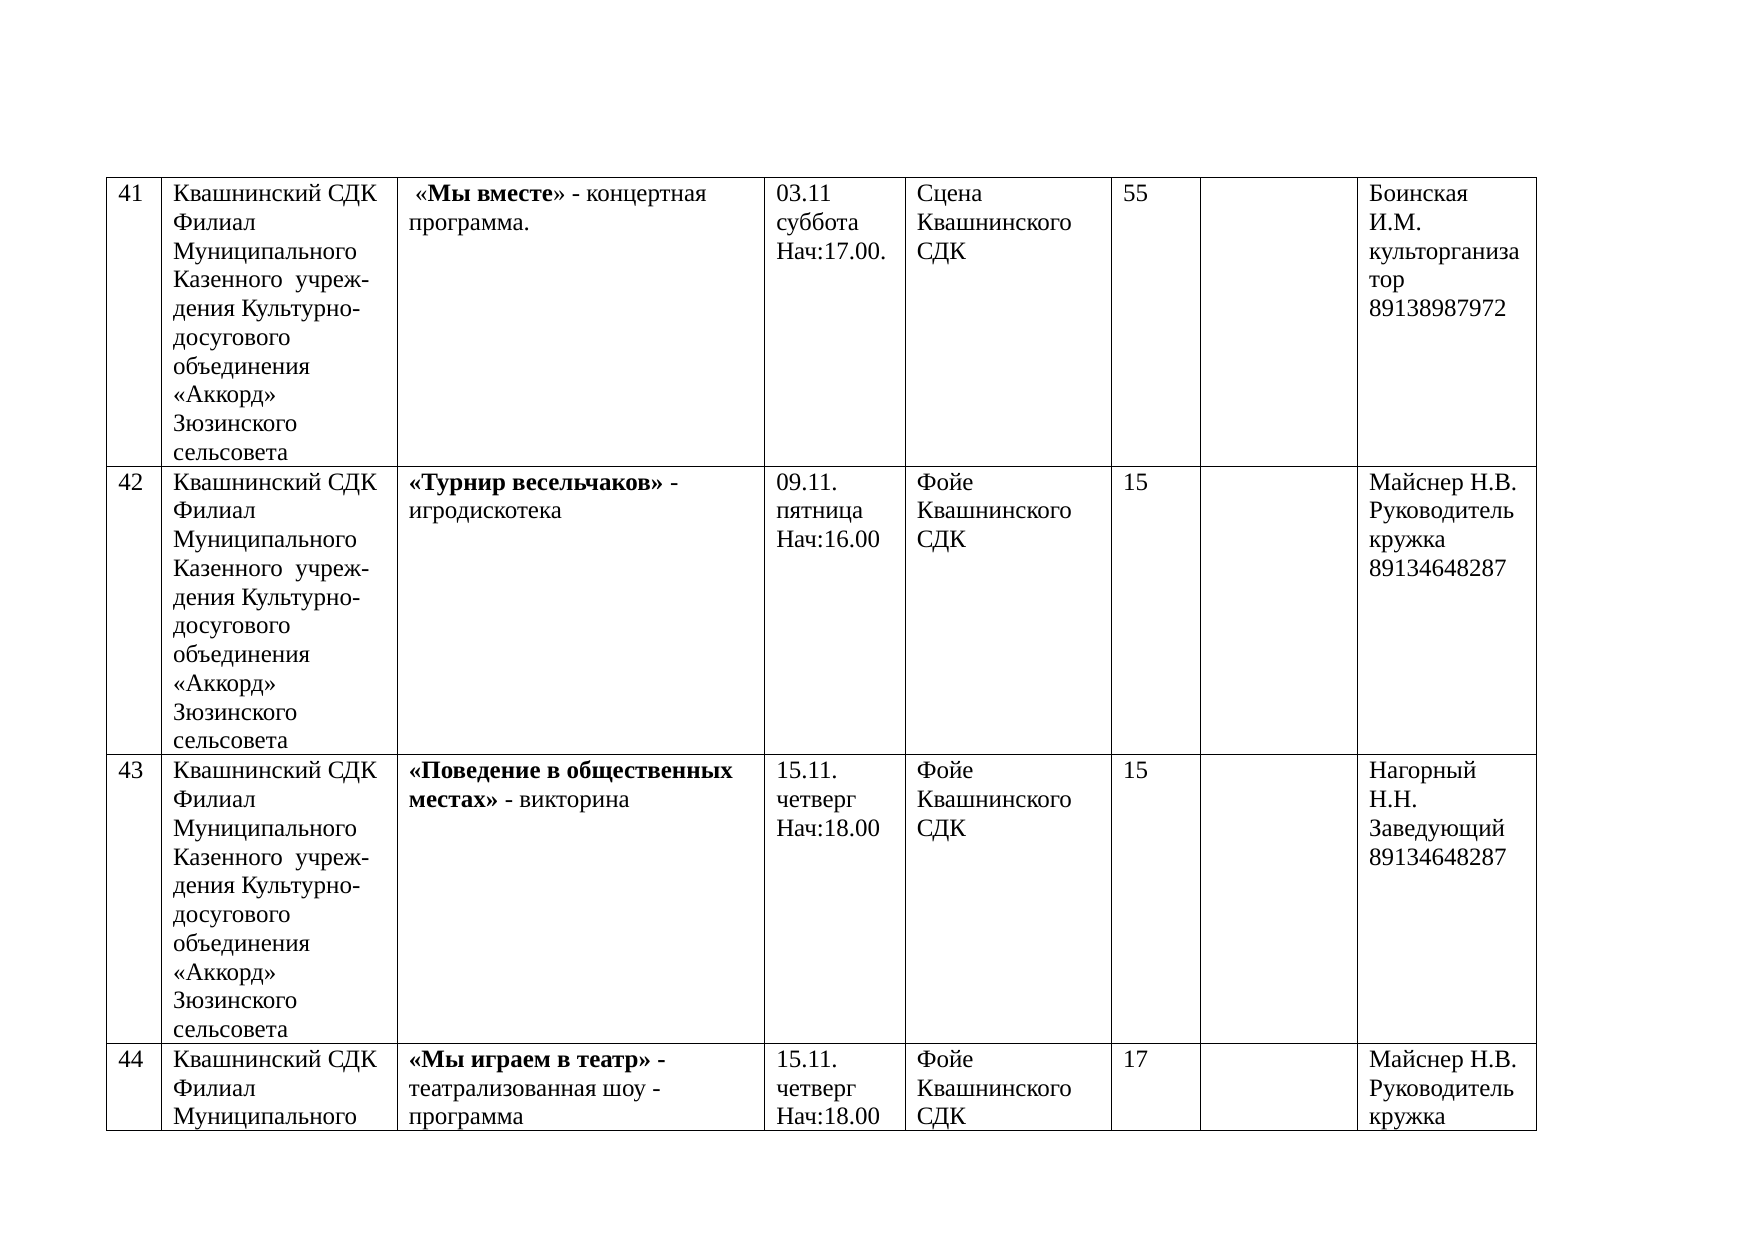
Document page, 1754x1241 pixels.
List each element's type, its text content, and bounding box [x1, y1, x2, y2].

table_cell 42 [107, 467, 161, 754]
table_cell 43 [107, 755, 161, 1043]
table_cell Квашнинский СДК Филиал Муниципального Казенного учреж- дения Культурно-досугового объединения «Аккорд» Зюзинского сельсовета [162, 467, 397, 754]
table_cell 15.11. четверг Нач:18.00 [765, 755, 905, 1043]
table_cell «Мы играем в театр» - театрализованная шоу - программа [398, 1044, 764, 1130]
table_cell Сцена Квашнинского СДК [906, 178, 1111, 466]
table_cell Квашнинский СДК Филиал Муниципального Казенного учреж- дения Культурно-досугового объединения «Аккорд» Зюзинского сельсовета [162, 755, 397, 1043]
table_cell Квашнинский СДК Филиал Муниципального Казенного учреж- дения Культурно-досугового объединения «Аккорд» Зюзинского сельсовета [162, 178, 397, 466]
table_cell [1201, 1044, 1357, 1130]
table_cell «Мы вместе» - концертная программа. [398, 178, 764, 466]
table_cell [1201, 755, 1357, 1043]
table_cell Боинская И.М. культорганизатор 89138987972 [1358, 178, 1536, 466]
table_cell Квашнинский СДК Филиал Муниципального [162, 1044, 397, 1130]
table_cell 03.11 суббота Нач:17.00. [765, 178, 905, 466]
table_cell Фойе Квашнинского СДК [906, 755, 1111, 1043]
table_cell 41 [107, 178, 161, 466]
table_cell 15.11. четверг Нач:18.00 [765, 1044, 905, 1130]
table_cell [1201, 178, 1357, 466]
table_cell Фойе Квашнинского СДК [906, 467, 1111, 754]
table_cell 15 [1112, 755, 1200, 1043]
table_cell Нагорный Н.Н. Заведующий 89134648287 [1358, 755, 1536, 1043]
table_cell 15 [1112, 467, 1200, 754]
table_cell «Турнир весельчаков» - игродискотека [398, 467, 764, 754]
table_cell Фойе Квашнинского СДК [906, 1044, 1111, 1130]
table_cell 17 [1112, 1044, 1200, 1130]
table_cell 09.11. пятница Нач:16.00 [765, 467, 905, 754]
table_cell Майснер Н.В. Руководитель кружка [1358, 1044, 1536, 1130]
table_cell «Поведение в общественных местах» - викторина [398, 755, 764, 1043]
table_cell 55 [1112, 178, 1200, 466]
table_cell Майснер Н.В. Руководитель кружка 89134648287 [1358, 467, 1536, 754]
table_cell 44 [107, 1044, 161, 1130]
table_cell [1201, 467, 1357, 754]
